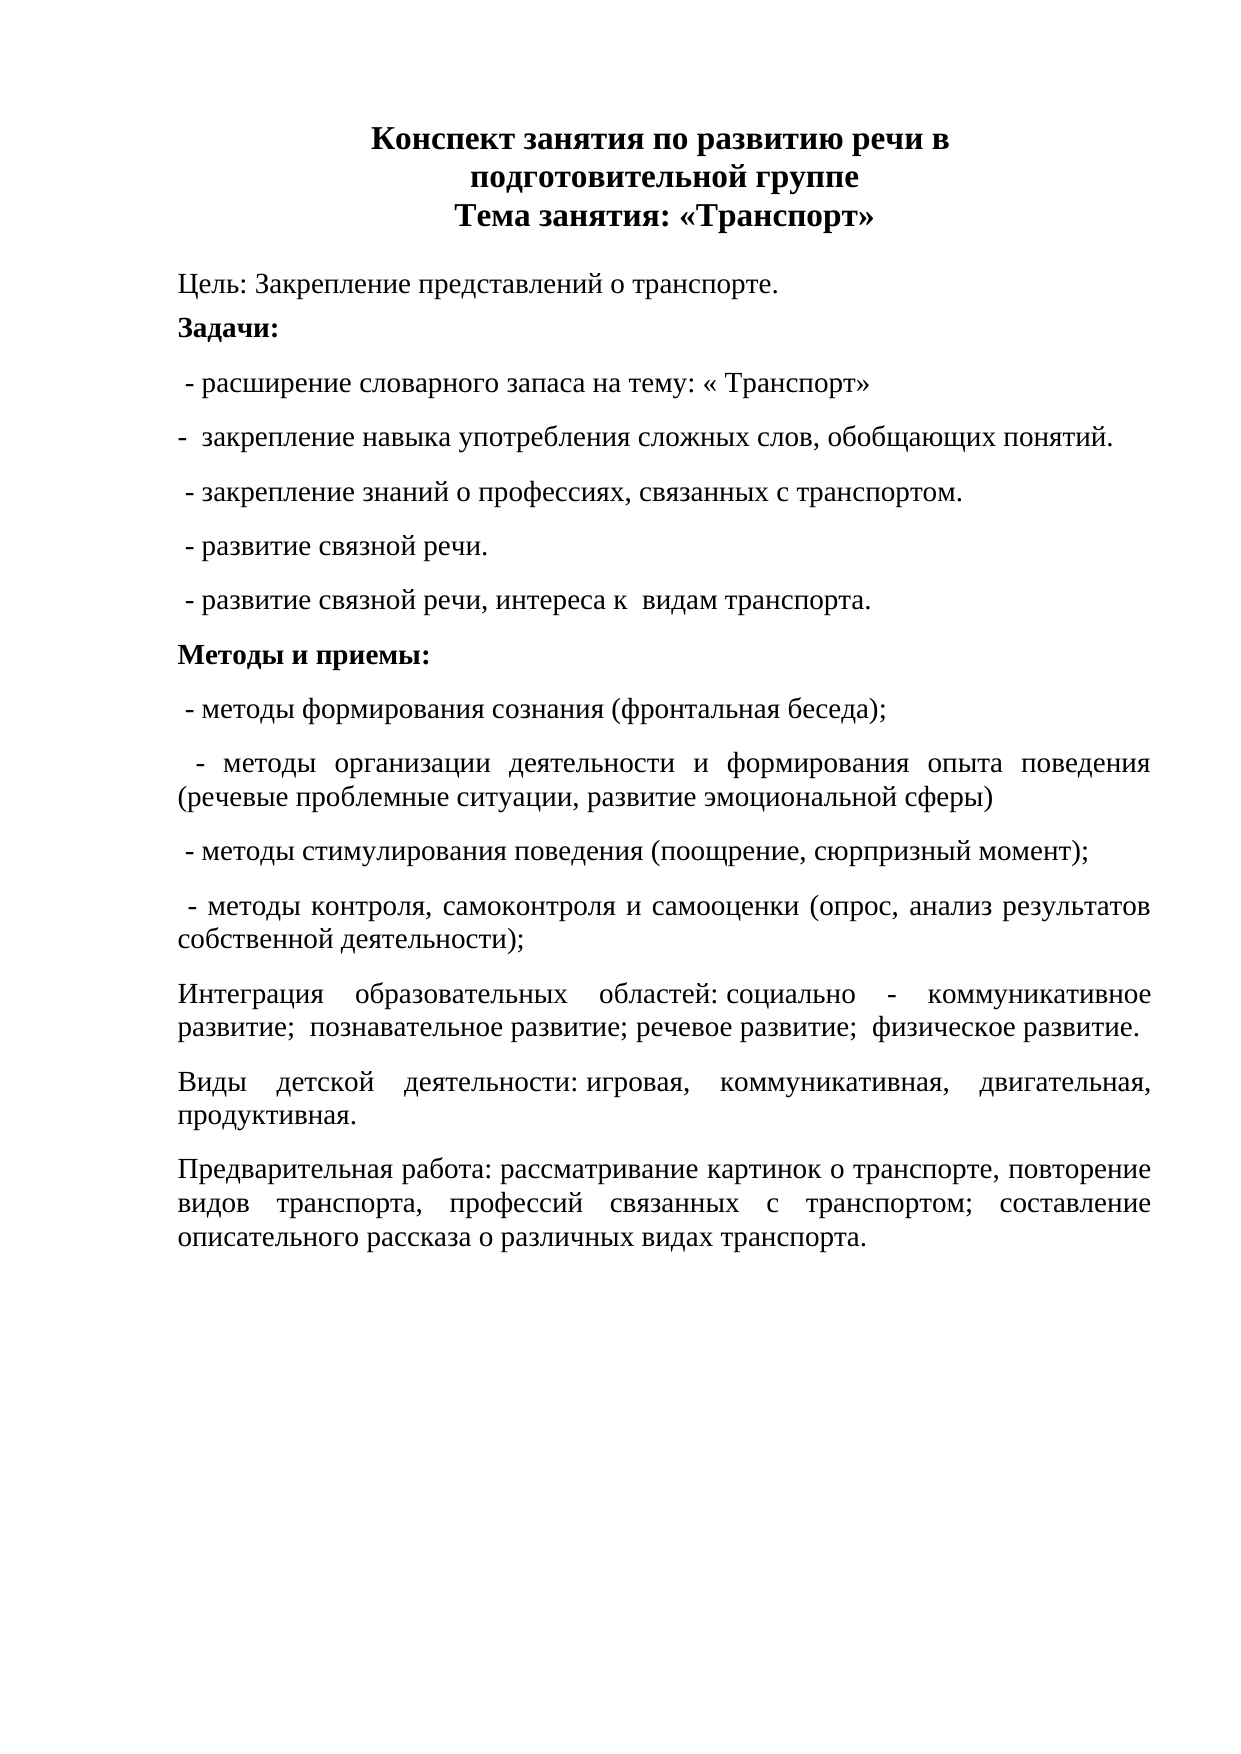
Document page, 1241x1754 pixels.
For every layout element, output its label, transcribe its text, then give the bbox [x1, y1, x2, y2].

text - закрепление знаний о профессиях, связанных с транспортом. [177, 474, 1152, 507]
text - развитие связной речи, интереса к видам транспорта. [177, 582, 1152, 616]
text - методы контроля, самоконтроля и самооценки (опрос, анализ результатов собственной деятельности); [177, 888, 1152, 955]
text - методы стимулирования поведения (поощрение, сюрпризный момент); [177, 833, 1152, 867]
text Методы и приемы: [177, 637, 1152, 670]
text Цель: Закрепление представлений о транспорте. [177, 267, 1152, 300]
text подготовительной группе [177, 156, 1152, 195]
text Предварительная работа: рассматривание картинок о транспорте, повторение видов транспорта, профессий связанных с транспортом; составление описательного рассказа о различных видах транспорта. [177, 1152, 1152, 1252]
text - закрепление навыка употребления сложных слов, обобщающих понятий. [177, 419, 1152, 453]
text - расширение словарного запаса на тему: « Транспорт» [177, 365, 1152, 398]
text - развитие связной речи. [177, 528, 1152, 562]
text Виды детской деятельности: игровая, коммуникативная, двигательная, продуктивная. [177, 1064, 1152, 1131]
text Задачи: [177, 311, 1152, 344]
text - методы формирования сознания (фронтальная беседа); [177, 691, 1152, 725]
text Интеграция образовательных областей: социально - коммуникативное развитие; познавательное развитие; речевое развитие; физическое развитие. [177, 976, 1152, 1043]
text - методы организации деятельности и формирования опыта поведения (речевые проблемные ситуации, развитие эмоциональной сферы) [177, 746, 1152, 813]
text Конспект занятия по развитию речи в [177, 118, 1152, 156]
text Тема занятия: «Транспорт» [177, 195, 1152, 233]
